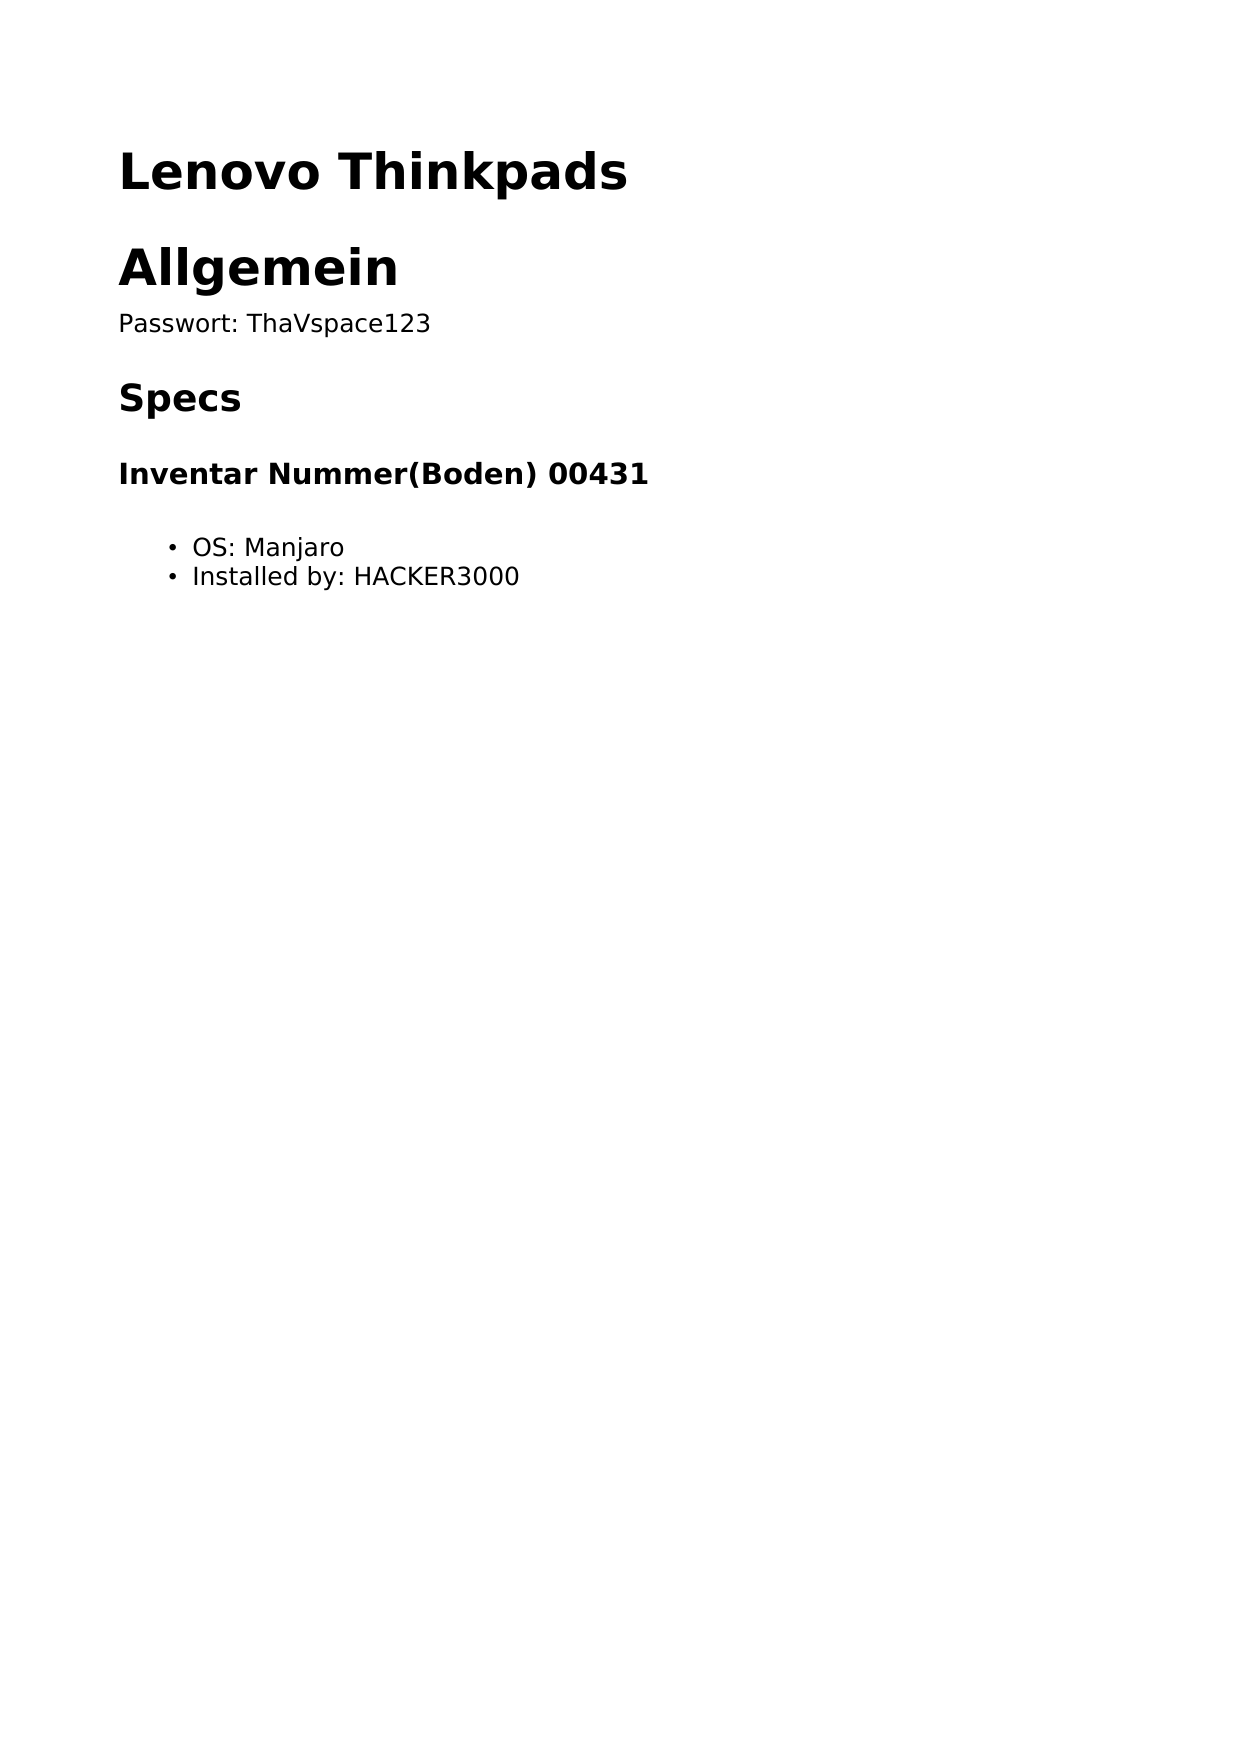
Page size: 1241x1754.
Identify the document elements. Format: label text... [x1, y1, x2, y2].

subtitle Allgemein [118, 239, 1122, 297]
subtitle Lenovo Thinkpads [118, 143, 1122, 201]
subtitle Inventar Nummer(Boden) 00431 [118, 457, 1122, 491]
text Passwort: ThaVspace123 [118, 309, 1122, 339]
list OS: Manjaro [177, 533, 1122, 562]
subtitle Specs [118, 376, 1122, 420]
list Installed by: HACKER3000 [177, 562, 1122, 592]
